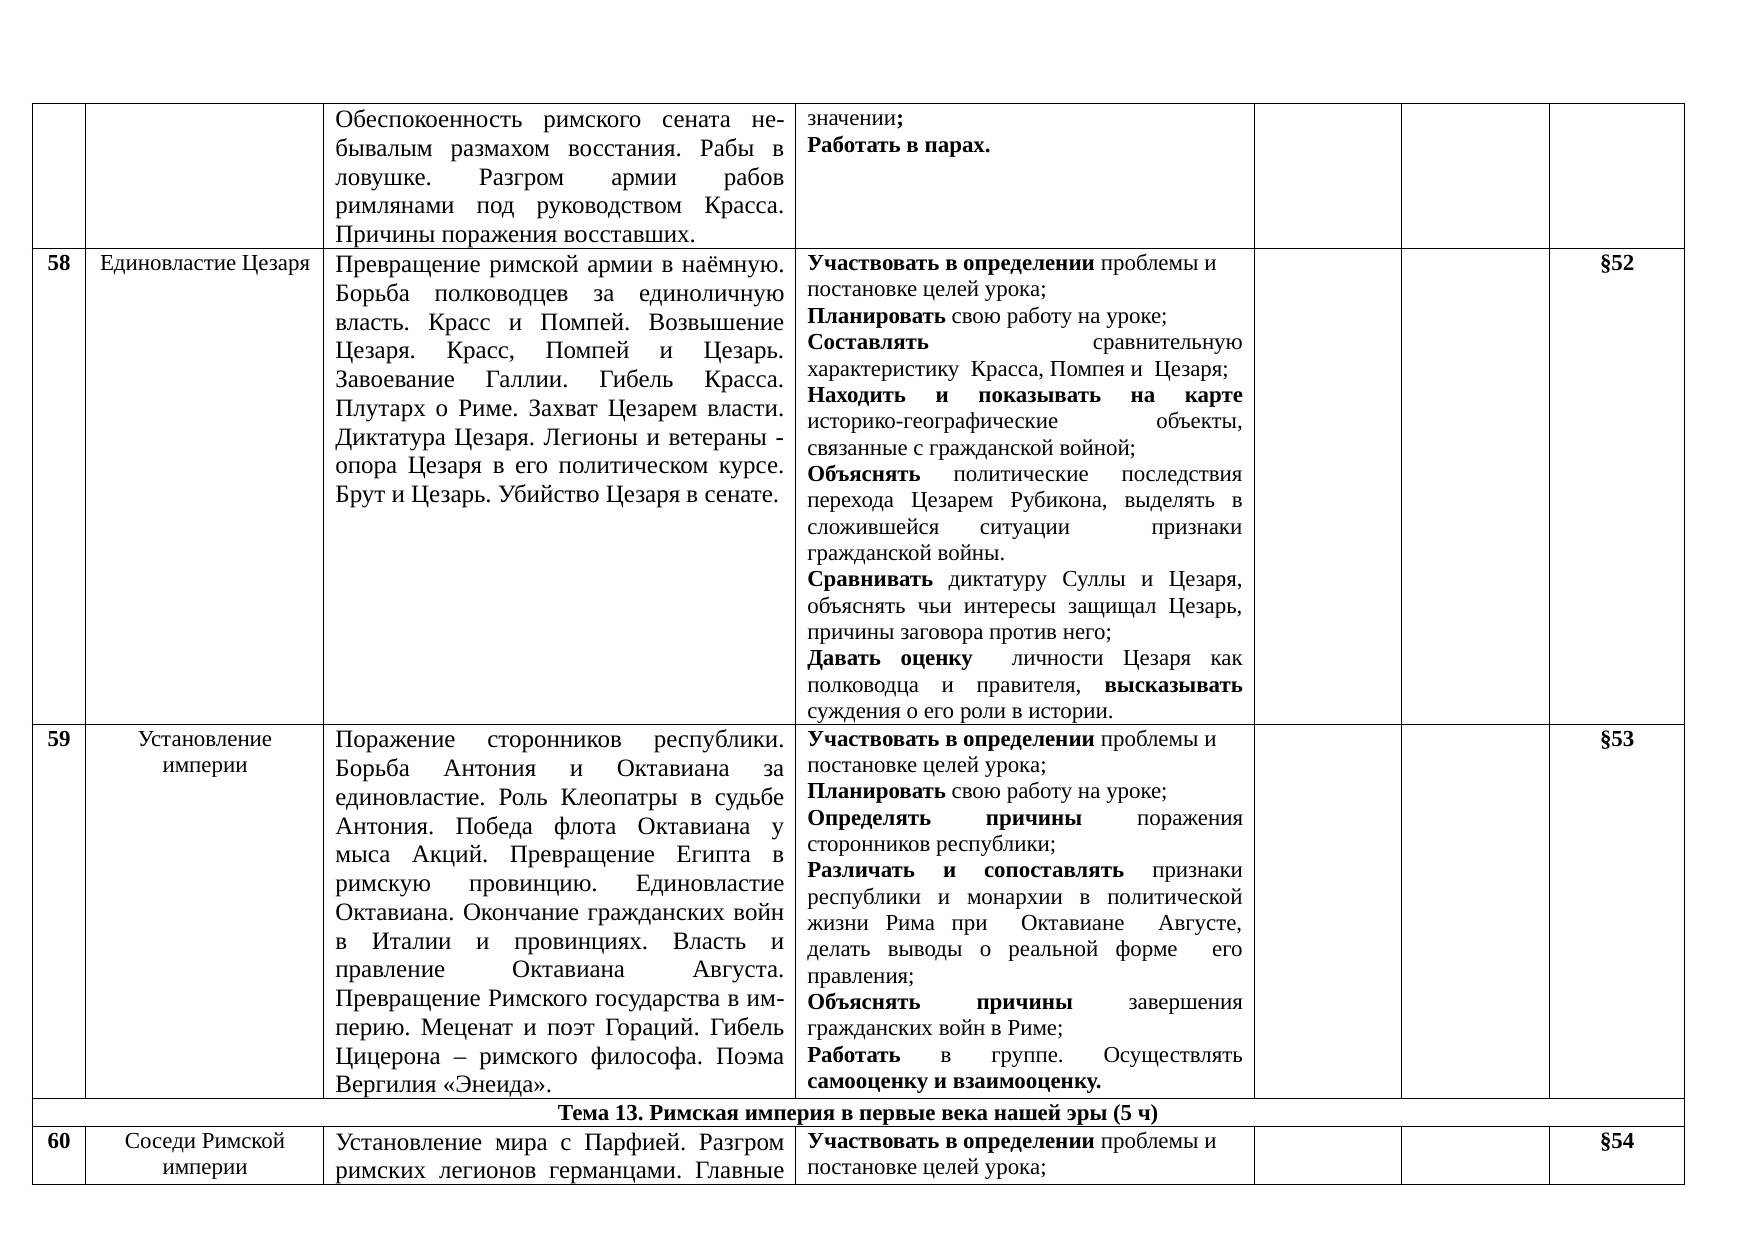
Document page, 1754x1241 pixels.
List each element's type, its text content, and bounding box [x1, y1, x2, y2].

table_cell Соседи Римской империи [86, 1127, 323, 1184]
table_cell Участвовать в определении проблемы и постановке целей урока; Планировать свою работу на уроке; Определять причины поражения сторонников республики; Различать и сопоставлять признаки республики и монархии в политической жизни Рима при Октавиане Августе, делать выводы о реальной форме его правления; Объяснять причины завершения гражданских войн в Риме; Работать в группе. Осуществлять самооценку и взаимооценку. [796, 725, 1254, 1098]
table_cell [33, 104, 85, 248]
table_cell Установление империи [86, 725, 323, 1098]
table_cell Тема 13. Римская империя в первые века нашей эры (5 ч) [33, 1099, 1684, 1126]
table_cell Участвовать в определении проблемы и постановке целей урока; Планировать свою работу на уроке; Составлять сравнительную характеристику Красса, Помпея и Цезаря; Находить и показывать на карте историко-географические объекты, связанные с гражданской войной; Объяснять политические последствия перехода Цезарем Рубикона, выделять в сложившейся ситуации признаки гражданской войны. Сравнивать диктатуру Суллы и Цезаря, объяснять чьи интересы защищал Цезарь, причины заговора против него; Давать оценку личности Цезаря как полководца и правителя, высказывать суждения о его роли в истории. [796, 249, 1254, 723]
table_cell [1402, 725, 1549, 1098]
table_cell [1402, 249, 1549, 723]
table_cell Обеспокоенность римского сената не­бывалым размахом восстания. Рабы в ловушке. Разгром армии рабов римлянами под руководством Красса. Причины пораже­ния восставших. [324, 104, 795, 248]
table_cell [1255, 249, 1401, 723]
table_cell [1402, 104, 1549, 248]
table_cell [1255, 725, 1401, 1098]
table_cell 59 [33, 725, 85, 1098]
table_cell §54 [1550, 1127, 1684, 1184]
table_cell [1255, 104, 1401, 248]
table_cell [1255, 1127, 1401, 1184]
table_cell 58 [33, 249, 85, 723]
table_cell значении; Работать в парах. [796, 104, 1254, 248]
table_cell §53 [1550, 725, 1684, 1098]
table_cell [86, 104, 323, 248]
table_cell Установление мира с Парфией. Разгром римских легионов германцами. Главные [324, 1127, 795, 1184]
table_cell §52 [1550, 249, 1684, 723]
table_cell Участвовать в определении проблемы и постановке целей урока; [796, 1127, 1254, 1184]
table_cell Превращение римской армии в на­ёмную. Борьба полководцев за единоличную власть. Красс и Помпей. Возвышение Цезаря. Красс, Помпей и Цезарь. Завоевание Галлии. Гибель Красса. Плутарх о Риме. Захват Цезарем власти. Диктатура Цезаря. Легионы и ветераны - опора Цезаря в его политическом курсе. Брут и Цезарь. Убийство Цезаря в сенате. [324, 249, 795, 723]
table_cell Единовластие Цезаря [86, 249, 323, 723]
table_cell Поражение сторонников респу­блики. Борьба Антония и Октавиана за единовластие. Роль Клеопатры в судьбе Антония. Победа флота Октавиана у мыса Акций. Превращение Египта в римскую провинцию. Единовластие Октавиана. Окончание гражданских войн в Италии и провинциях. Власть и правление Октавиана Августа. Превращение Римского государства в им­перию. Меценат и поэт Гораций. Гибель Цицерона – римского философа. Поэма Вергилия «Энеида». [324, 725, 795, 1098]
table_cell [1402, 1127, 1549, 1184]
table_cell 60 [33, 1127, 85, 1184]
table_cell [1550, 104, 1684, 248]
